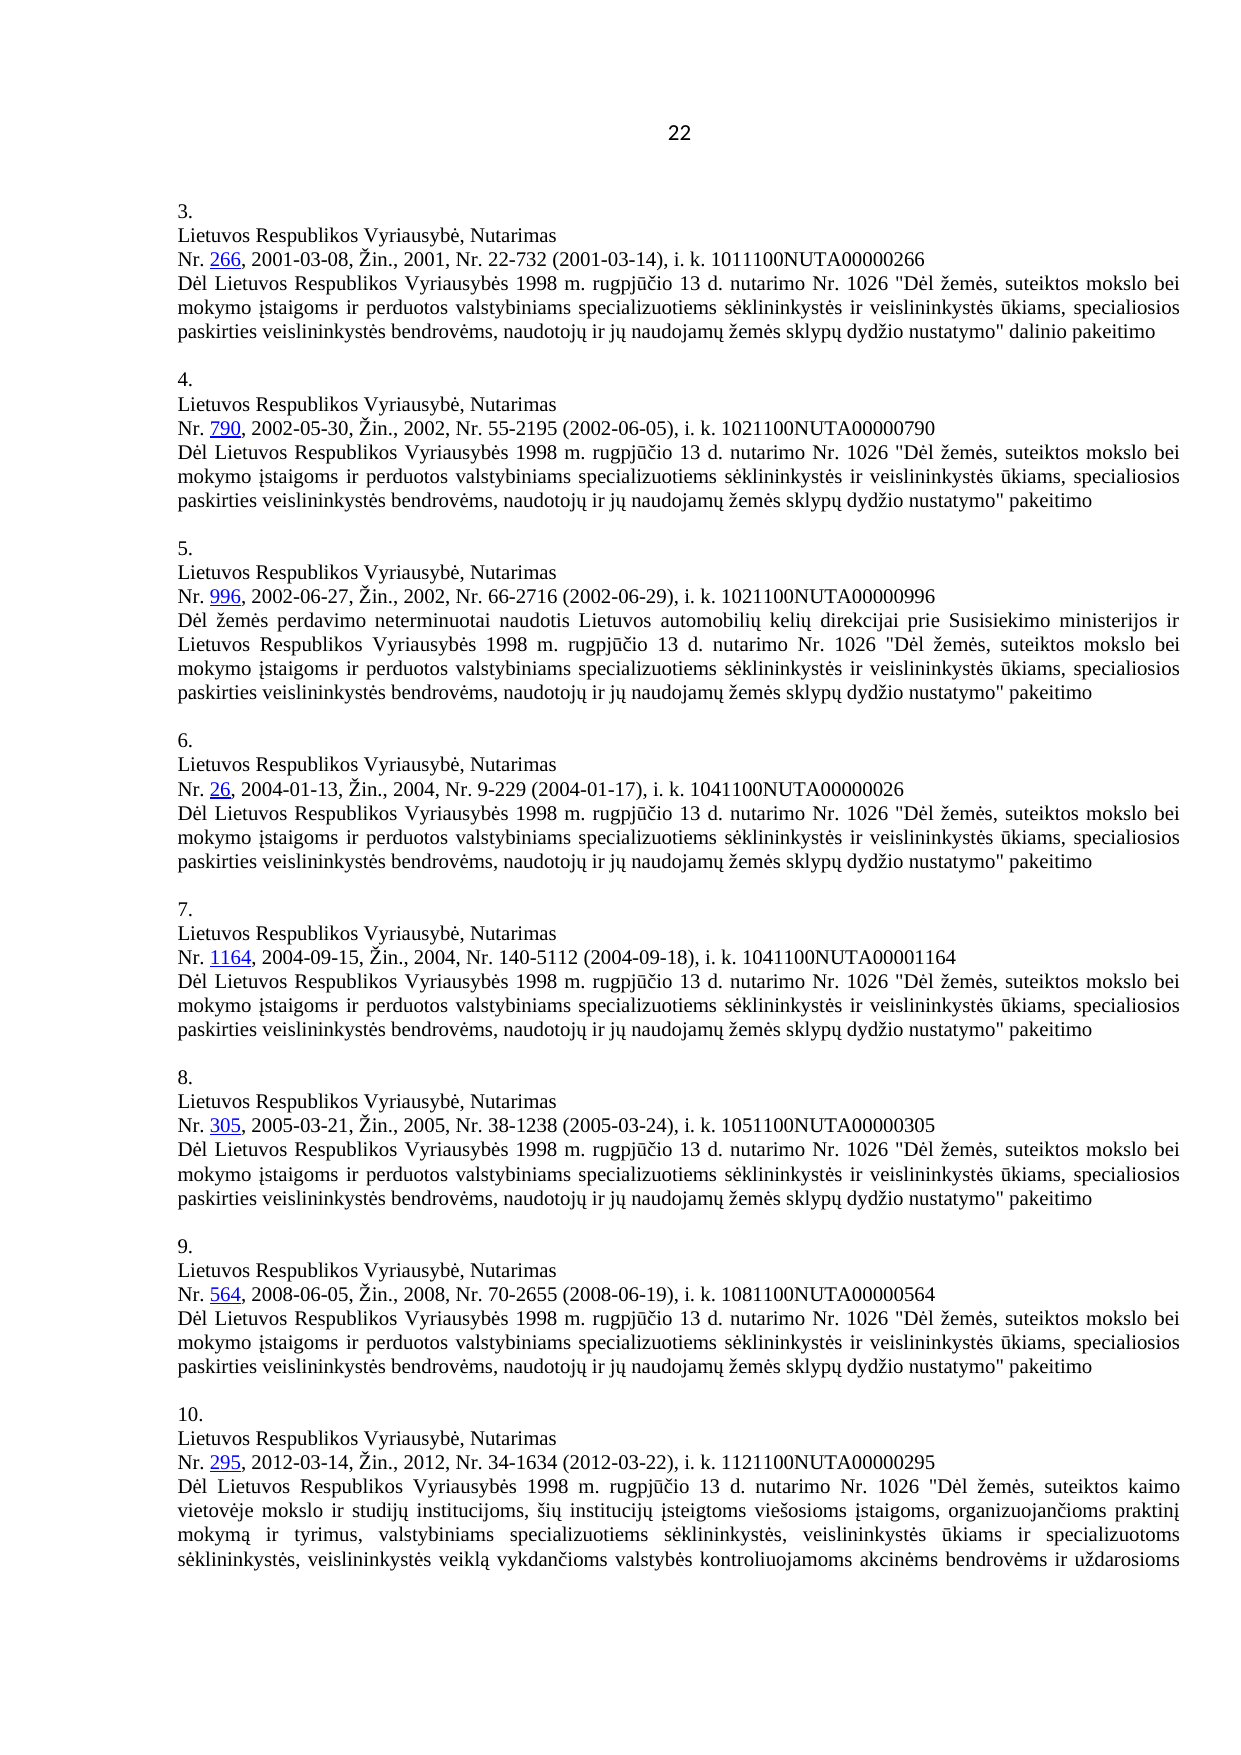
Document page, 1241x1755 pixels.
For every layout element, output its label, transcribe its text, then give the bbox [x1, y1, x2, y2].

text Nr. 295, 2012-03-14, Žin., 2012, Nr. 34-1634 (2012-03-22), i. k. 1121100NUTA00000295 [177, 1450, 1181, 1474]
text Lietuvos Respublikos Vyriausybė, Nutarimas [177, 1089, 1181, 1113]
text 3. [177, 199, 1181, 223]
text Nr. 790, 2002-05-30, Žin., 2002, Nr. 55-2195 (2002-06-05), i. k. 1021100NUTA00000790 [177, 416, 1181, 439]
text Dėl Lietuvos Respublikos Vyriausybės 1998 m. rugpjūčio 13 d. nutarimo Nr. 1026 "Dėl žemės, suteiktos mokslo bei mokymo įstaigoms ir perduotos valstybiniams specializuotiems sėklininkystės ir veislininkystės ūkiams, specialiosios paskirties veislininkystės bendrovėms, naudotojų ir jų naudojamų žemės sklypų dydžio nustatymo" pakeitimo [177, 1306, 1181, 1378]
text 6. [177, 728, 1181, 752]
text Nr. 996, 2002-06-27, Žin., 2002, Nr. 66-2716 (2002-06-29), i. k. 1021100NUTA00000996 [177, 584, 1181, 608]
text Dėl žemės perdavimo neterminuotai naudotis Lietuvos automobilių kelių direkcijai prie Susisiekimo ministerijos ir Lietuvos Respublikos Vyriausybės 1998 m. rugpjūčio 13 d. nutarimo Nr. 1026 "Dėl žemės, suteiktos mokslo bei mokymo įstaigoms ir perduotos valstybiniams specializuotiems sėklininkystės ir veislininkystės ūkiams, specialiosios paskirties veislininkystės bendrovėms, naudotojų ir jų naudojamų žemės sklypų dydžio nustatymo" pakeitimo [177, 608, 1181, 704]
text Dėl Lietuvos Respublikos Vyriausybės 1998 m. rugpjūčio 13 d. nutarimo Nr. 1026 "Dėl žemės, suteiktos mokslo bei mokymo įstaigoms ir perduotos valstybiniams specializuotiems sėklininkystės ir veislininkystės ūkiams, specialiosios paskirties veislininkystės bendrovėms, naudotojų ir jų naudojamų žemės sklypų dydžio nustatymo" pakeitimo [177, 439, 1181, 512]
text Lietuvos Respublikos Vyriausybė, Nutarimas [177, 223, 1181, 247]
text 4. [177, 367, 1181, 391]
text 5. [177, 536, 1181, 560]
text Nr. 1164, 2004-09-15, Žin., 2004, Nr. 140-5112 (2004-09-18), i. k. 1041100NUTA00001164 [177, 945, 1181, 969]
text Dėl Lietuvos Respublikos Vyriausybės 1998 m. rugpjūčio 13 d. nutarimo Nr. 1026 "Dėl žemės, suteiktos mokslo bei mokymo įstaigoms ir perduotos valstybiniams specializuotiems sėklininkystės ir veislininkystės ūkiams, specialiosios paskirties veislininkystės bendrovėms, naudotojų ir jų naudojamų žemės sklypų dydžio nustatymo" pakeitimo [177, 969, 1181, 1041]
text Lietuvos Respublikos Vyriausybė, Nutarimas [177, 921, 1181, 945]
text Dėl Lietuvos Respublikos Vyriausybės 1998 m. rugpjūčio 13 d. nutarimo Nr. 1026 "Dėl žemės, suteiktos kaimo vietovėje mokslo ir studijų institucijoms, šių institucijų įsteigtoms viešosioms įstaigoms, organizuojančioms praktinį mokymą ir tyrimus, valstybiniams specializuotiems sėklininkystės, veislininkystės ūkiams ir specializuotoms sėklininkystės, veislininkystės veiklą vykdančioms valstybės kontroliuojamoms akcinėms bendrovėms ir uždarosioms [177, 1474, 1181, 1571]
text Dėl Lietuvos Respublikos Vyriausybės 1998 m. rugpjūčio 13 d. nutarimo Nr. 1026 "Dėl žemės, suteiktos mokslo bei mokymo įstaigoms ir perduotos valstybiniams specializuotiems sėklininkystės ir veislininkystės ūkiams, specialiosios paskirties veislininkystės bendrovėms, naudotojų ir jų naudojamų žemės sklypų dydžio nustatymo" pakeitimo [177, 1137, 1181, 1209]
text Nr. 564, 2008-06-05, Žin., 2008, Nr. 70-2655 (2008-06-19), i. k. 1081100NUTA00000564 [177, 1282, 1181, 1306]
text Lietuvos Respublikos Vyriausybė, Nutarimas [177, 752, 1181, 776]
text Lietuvos Respublikos Vyriausybė, Nutarimas [177, 391, 1181, 416]
text 9. [177, 1234, 1181, 1258]
text Nr. 266, 2001-03-08, Žin., 2001, Nr. 22-732 (2001-03-14), i. k. 1011100NUTA00000266 [177, 247, 1181, 271]
text 8. [177, 1065, 1181, 1089]
text Lietuvos Respublikos Vyriausybė, Nutarimas [177, 1426, 1181, 1450]
text Nr. 305, 2005-03-21, Žin., 2005, Nr. 38-1238 (2005-03-24), i. k. 1051100NUTA00000305 [177, 1113, 1181, 1137]
text 7. [177, 897, 1181, 921]
text Dėl Lietuvos Respublikos Vyriausybės 1998 m. rugpjūčio 13 d. nutarimo Nr. 1026 "Dėl žemės, suteiktos mokslo bei mokymo įstaigoms ir perduotos valstybiniams specializuotiems sėklininkystės ir veislininkystės ūkiams, specialiosios paskirties veislininkystės bendrovėms, naudotojų ir jų naudojamų žemės sklypų dydžio nustatymo" dalinio pakeitimo [177, 271, 1181, 343]
text Dėl Lietuvos Respublikos Vyriausybės 1998 m. rugpjūčio 13 d. nutarimo Nr. 1026 "Dėl žemės, suteiktos mokslo bei mokymo įstaigoms ir perduotos valstybiniams specializuotiems sėklininkystės ir veislininkystės ūkiams, specialiosios paskirties veislininkystės bendrovėms, naudotojų ir jų naudojamų žemės sklypų dydžio nustatymo" pakeitimo [177, 801, 1181, 873]
text Nr. 26, 2004-01-13, Žin., 2004, Nr. 9-229 (2004-01-17), i. k. 1041100NUTA00000026 [177, 776, 1181, 801]
text Lietuvos Respublikos Vyriausybė, Nutarimas [177, 1258, 1181, 1282]
text Lietuvos Respublikos Vyriausybė, Nutarimas [177, 560, 1181, 584]
text 10. [177, 1402, 1181, 1426]
